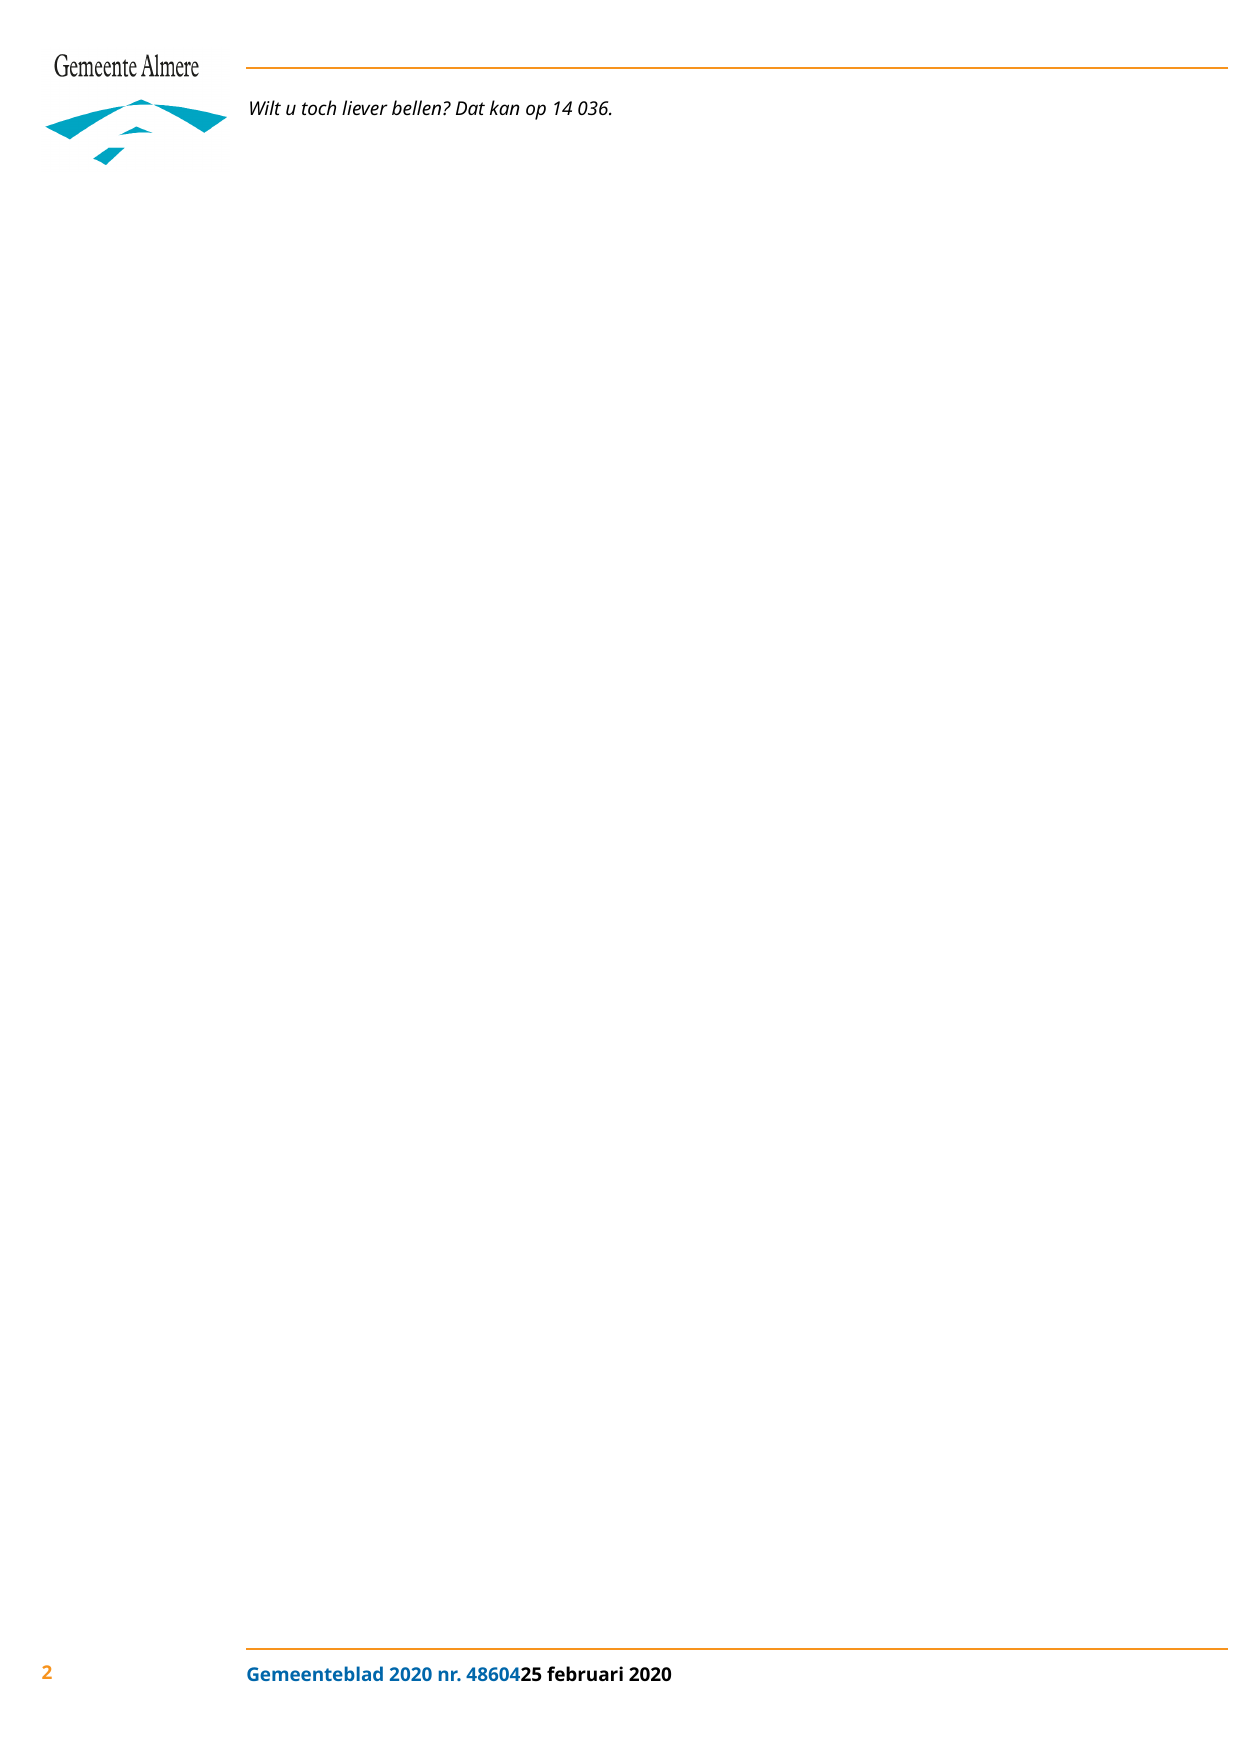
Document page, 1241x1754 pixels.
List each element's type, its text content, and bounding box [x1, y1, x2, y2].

picture [41, 47, 231, 172]
text Wilt u toch liever bellen? Dat kan op 14 036. [248, 95, 1152, 121]
